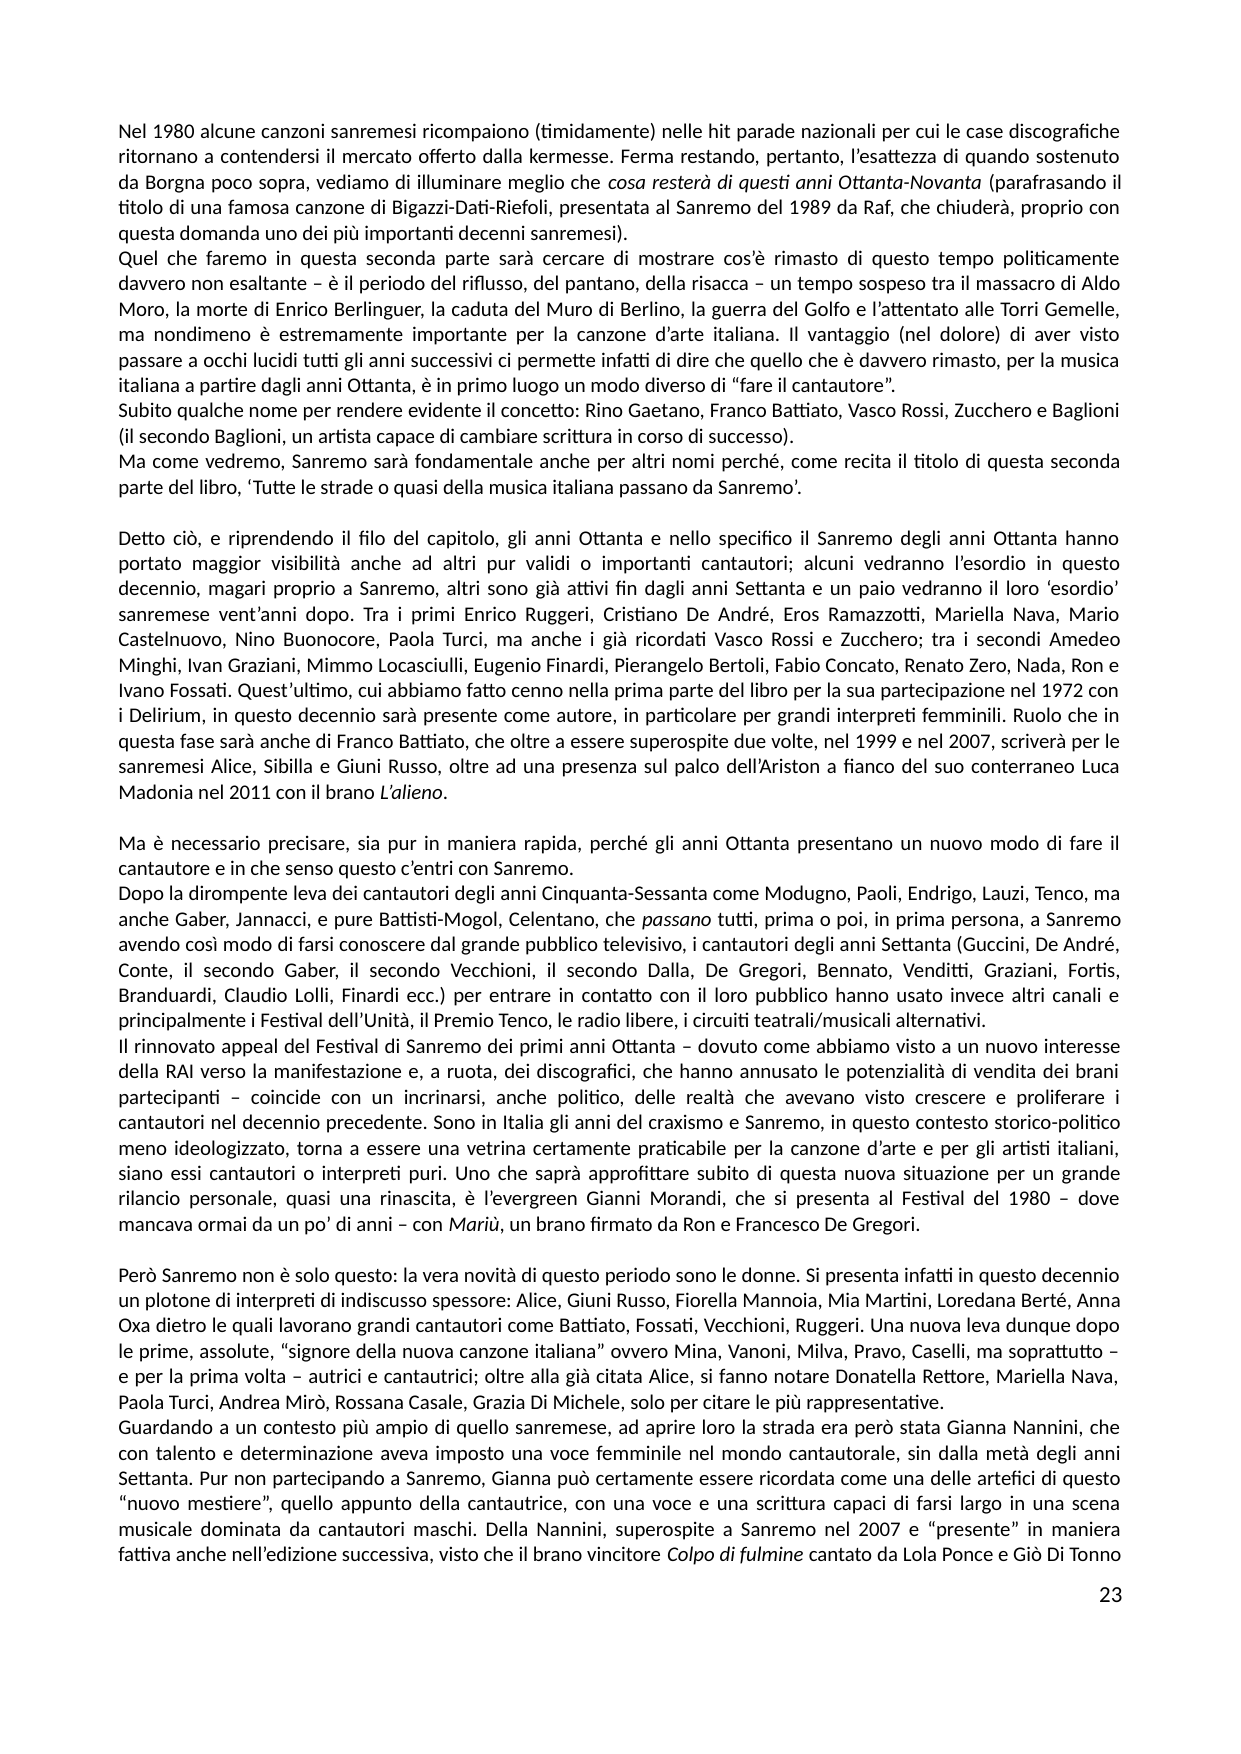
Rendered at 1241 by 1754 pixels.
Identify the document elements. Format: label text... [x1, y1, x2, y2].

text Dopo la dirompente leva dei cantautori degli anni Cinquanta-Sessanta come Modugno, Paoli, Endrigo, Lauzi, Tenco, ma anche Gaber, Jannacci, e pure Battisti-Mogol, Celentano, che passano tutti, prima o poi, in prima persona, a Sanremo avendo così modo di farsi conoscere dal grande pubblico televisivo, i cantautori degli anni Settanta (Guccini, De André, Conte, il secondo Gaber, il secondo Vecchioni, il secondo Dalla, De Gregori, Bennato, Venditti, Graziani, Fortis, Branduardi, Claudio Lolli, Finardi ecc.) per entrare in contatto con il loro pubblico hanno usato invece altri canali e principalmente i Festival dell’Unità, il Premio Tenco, le radio libere, i circuiti teatrali/musicali alternativi. [118, 881, 1122, 1033]
text Però Sanremo non è solo questo: la vera novità di questo periodo sono le donne. Si presenta infatti in questo decennio un plotone di interpreti di indiscusso spessore: Alice, Giuni Russo, Fiorella Mannoia, Mia Martini, Loredana Berté, Anna Oxa dietro le quali lavorano grandi cantautori come Battiato, Fossati, Vecchioni, Ruggeri. Una nuova leva dunque dopo le prime, assolute, “signore della nuova canzone italiana” ovvero Mina, Vanoni, Milva, Pravo, Caselli, ma soprattutto – e per la prima volta – autrici e cantautrici; oltre alla già citata Alice, si fanno notare Donatella Rettore, Mariella Nava, Paola Turci, Andrea Mirò, Rossana Casale, Grazia Di Michele, solo per citare le più rappresentative. [118, 1262, 1122, 1414]
text Nel 1980 alcune canzoni sanremesi ricompaiono (timidamente) nelle hit parade nazionali per cui le case discografiche ritornano a contendersi il mercato offerto dalla kermesse. Ferma restando, pertanto, l’esattezza di quando sostenuto da Borgna poco sopra, vediamo di illuminare meglio che cosa resterà di questi anni Ottanta-Novanta (parafrasando il titolo di una famosa canzone di Bigazzi-Dati-Riefoli, presentata al Sanremo del 1989 da Raf, che chiuderà, proprio con questa domanda uno dei più importanti decenni sanremesi). [118, 118, 1122, 245]
text Ma come vedremo, Sanremo sarà fondamentale anche per altri nomi perché, come recita il titolo di questa seconda parte del libro, ‘Tutte le strade o quasi della musica italiana passano da Sanremo’. [118, 448, 1122, 499]
text Guardando a un contesto più ampio di quello sanremese, ad aprire loro la strada era però stata Gianna Nannini, che con talento e determinazione aveva imposto una voce femminile nel mondo cantautorale, sin dalla metà degli anni Settanta. Pur non partecipando a Sanremo, Gianna può certamente essere ricordata come una delle artefici di questo “nuovo mestiere”, quello appunto della cantautrice, con una voce e una scrittura capaci di farsi largo in una scena musicale dominata da cantautori maschi. Della Nannini, superospite a Sanremo nel 2007 e “presente” in maniera fattiva anche nell’edizione successiva, visto che il brano vincitore Colpo di fulmine cantato da Lola Ponce e Giò Di Tonno [118, 1414, 1122, 1567]
text Il rinnovato appeal del Festival di Sanremo dei primi anni Ottanta – dovuto come abbiamo visto a un nuovo interesse della RAI verso la manifestazione e, a ruota, dei discografici, che hanno annusato le potenzialità di vendita dei brani partecipanti – coincide con un incrinarsi, anche politico, delle realtà che avevano visto crescere e proliferare i cantautori nel decennio precedente. Sono in Italia gli anni del craxismo e Sanremo, in questo contesto storico-politico meno ideologizzato, torna a essere una vetrina certamente praticabile per la canzone d’arte e per gli artisti italiani, siano essi cantautori o interpreti puri. Uno che saprà approfittare subito di questa nuova situazione per un grande rilancio personale, quasi una rinascita, è l’evergreen Gianni Morandi, che si presenta al Festival del 1980 – dove mancava ormai da un po’ di anni – con Mariù, un brano firmato da Ron e Francesco De Gregori. [118, 1033, 1122, 1236]
text Detto ciò, e riprendendo il filo del capitolo, gli anni Ottanta e nello specifico il Sanremo degli anni Ottanta hanno portato maggior visibilità anche ad altri pur validi o importanti cantautori; alcuni vedranno l’esordio in questo decennio, magari proprio a Sanremo, altri sono già attivi fin dagli anni Settanta e un paio vedranno il loro ‘esordio’ sanremese vent’anni dopo. Tra i primi Enrico Ruggeri, Cristiano De André, Eros Ramazzotti, Mariella Nava, Mario Castelnuovo, Nino Buonocore, Paola Turci, ma anche i già ricordati Vasco Rossi e Zucchero; tra i secondi Amedeo Minghi, Ivan Graziani, Mimmo Locasciulli, Eugenio Finardi, Pierangelo Bertoli, Fabio Concato, Renato Zero, Nada, Ron e Ivano Fossati. Quest’ultimo, cui abbiamo fatto cenno nella prima parte del libro per la sua partecipazione nel 1972 con i Delirium, in questo decennio sarà presente come autore, in particolare per grandi interpreti femminili. Ruolo che in questa fase sarà anche di Franco Battiato, che oltre a essere superospite due volte, nel 1999 e nel 2007, scriverà per le sanremesi Alice, Sibilla e Giuni Russo, oltre ad una presenza sul palco dell’Ariston a fianco del suo conterraneo Luca Madonia nel 2011 con il brano L’alieno. [118, 525, 1122, 804]
text Subito qualche nome per rendere evidente il concetto: Rino Gaetano, Franco Battiato, Vasco Rossi, Zucchero e Baglioni (il secondo Baglioni, un artista capace di cambiare scrittura in corso di successo). [118, 398, 1122, 448]
text Ma è necessario precisare, sia pur in maniera rapida, perché gli anni Ottanta presentano un nuovo modo di fare il cantautore e in che senso questo c’entri con Sanremo. [118, 830, 1122, 881]
text Quel che faremo in questa seconda parte sarà cercare di mostrare cos’è rimasto di questo tempo politicamente davvero non esaltante – è il periodo del riflusso, del pantano, della risacca – un tempo sospeso tra il massacro di Aldo Moro, la morte di Enrico Berlinguer, la caduta del Muro di Berlino, la guerra del Golfo e l’attentato alle Torri Gemelle, ma nondimeno è estremamente importante per la canzone d’arte italiana. Il vantaggio (nel dolore) di aver visto passare a occhi lucidi tutti gli anni successivi ci permette infatti di dire che quello che è davvero rimasto, per la musica italiana a partire dagli anni Ottanta, è in primo luogo un modo diverso di “fare il cantautore”. [118, 245, 1122, 398]
